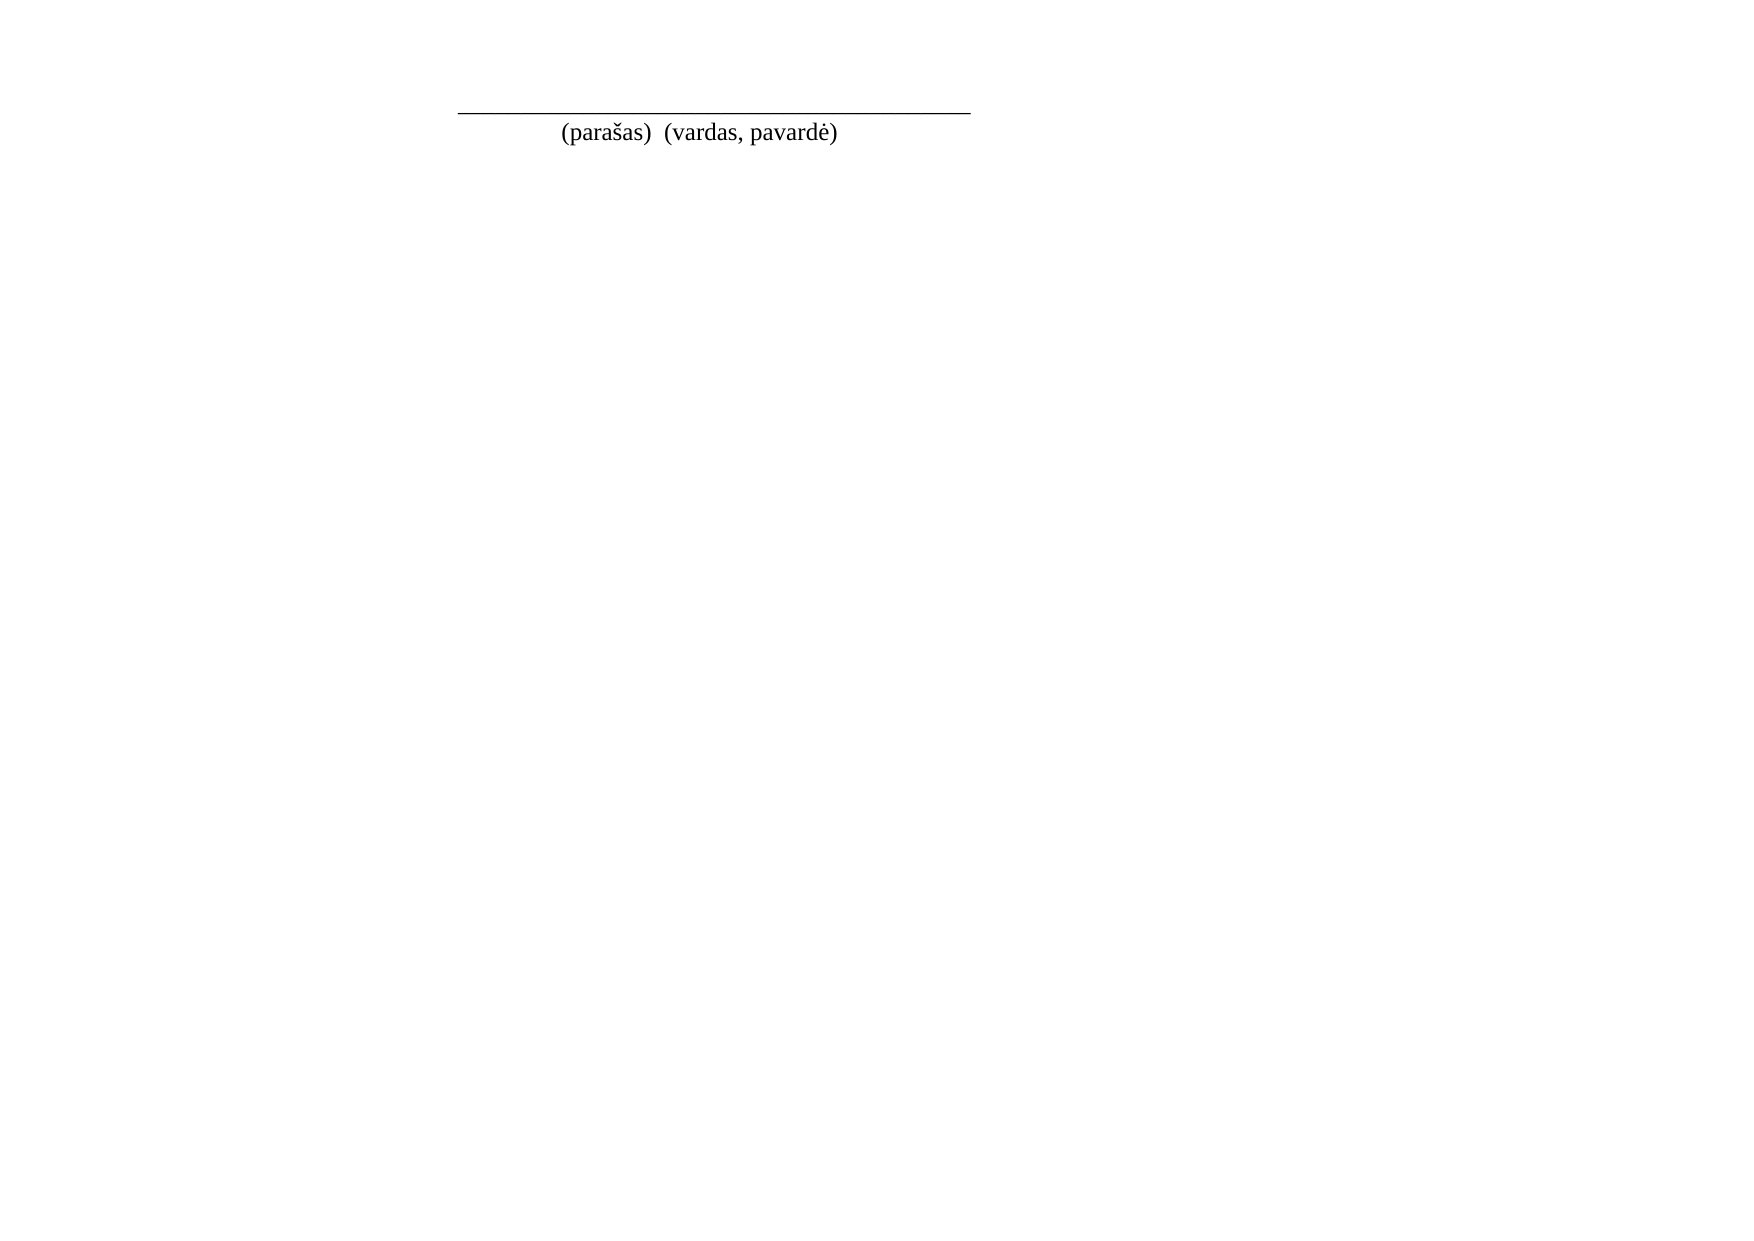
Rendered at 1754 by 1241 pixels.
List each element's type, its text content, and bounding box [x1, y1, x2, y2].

text _________________________________________ [388, 88, 1636, 117]
text (parašas) (vardas, pavardė) [118, 117, 1636, 146]
